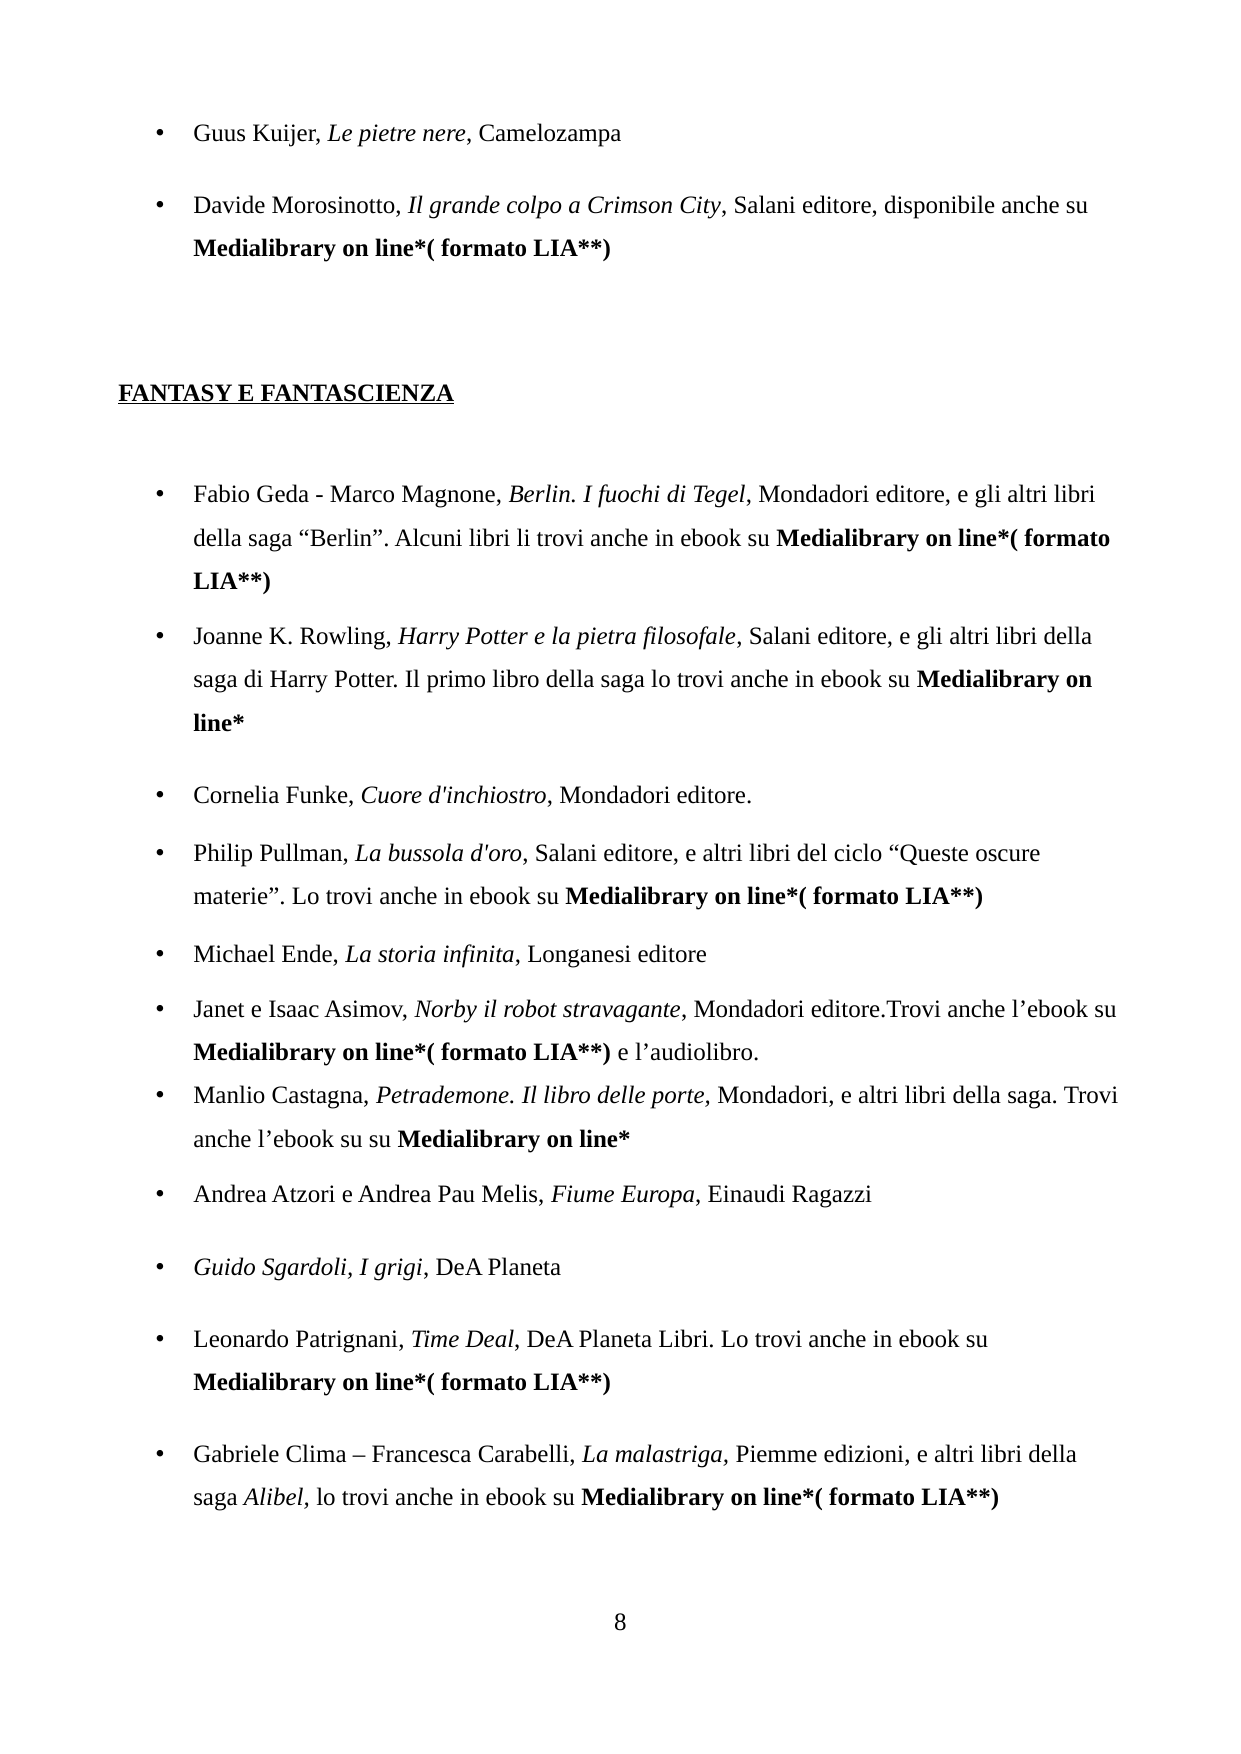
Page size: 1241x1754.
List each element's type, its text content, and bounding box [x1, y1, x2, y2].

list Michael Ende, La storia infinita, Longanesi editore [156, 939, 1122, 968]
list Davide Morosinotto, Il grande colpo a Crimson City, Salani editore, disponibile anche su Medialibrary on line*( formato LIA**) [156, 190, 1122, 262]
list Fabio Geda - Marco Magnone, Berlin. I fuochi di Tegel, Mondadori editore, e gli altri libri della saga “Berlin”. Alcuni libri li trovi anche in ebook su Medialibrary on line*( formato LIA**) [156, 479, 1122, 594]
list Guus Kuijer, Le pietre nere, Camelozampa [156, 118, 1122, 147]
list Manlio Castagna, Petrademone. Il libro delle porte, Mondadori, e altri libri della saga. Trovi anche l’ebook su su Medialibrary on line* [156, 1081, 1122, 1152]
list Leonardo Patrignani, Time Deal, DeA Planeta Libri. Lo trovi anche in ebook su Medialibrary on line*( formato LIA**) [156, 1324, 1122, 1396]
list Philip Pullman, La bussola d'oro, Salani editore, e altri libri del ciclo “Queste oscure materie”. Lo trovi anche in ebook su Medialibrary on line*( formato LIA**) [156, 838, 1122, 910]
list Cornelia Funke, Cuore d'inchiostro, Mondadori editore. [156, 780, 1122, 809]
list Janet e Isaac Asimov, Norby il robot stravagante, Mondadori editore.Trovi anche l’ebook su Medialibrary on line*( formato LIA**) e l’audiolibro. [156, 994, 1122, 1066]
list Gabriele Clima – Francesca Carabelli, La malastriga, Piemme edizioni, e altri libri della saga Alibel, lo trovi anche in ebook su Medialibrary on line*( formato LIA**) [156, 1439, 1122, 1511]
list Andrea Atzori e Andrea Pau Melis, Fiume Europa, Einaudi Ragazzi [156, 1179, 1122, 1208]
list Guido Sgardoli, I grigi, DeA Planeta [156, 1252, 1122, 1280]
list Joanne K. Rowling, Harry Potter e la pietra filosofale, Salani editore, e gli altri libri della saga di Harry Potter. Il primo libro della saga lo trovi anche in ebook su Medialibrary on line* [156, 621, 1122, 736]
text FANTASY E FANTASCIENZA [118, 378, 1122, 407]
